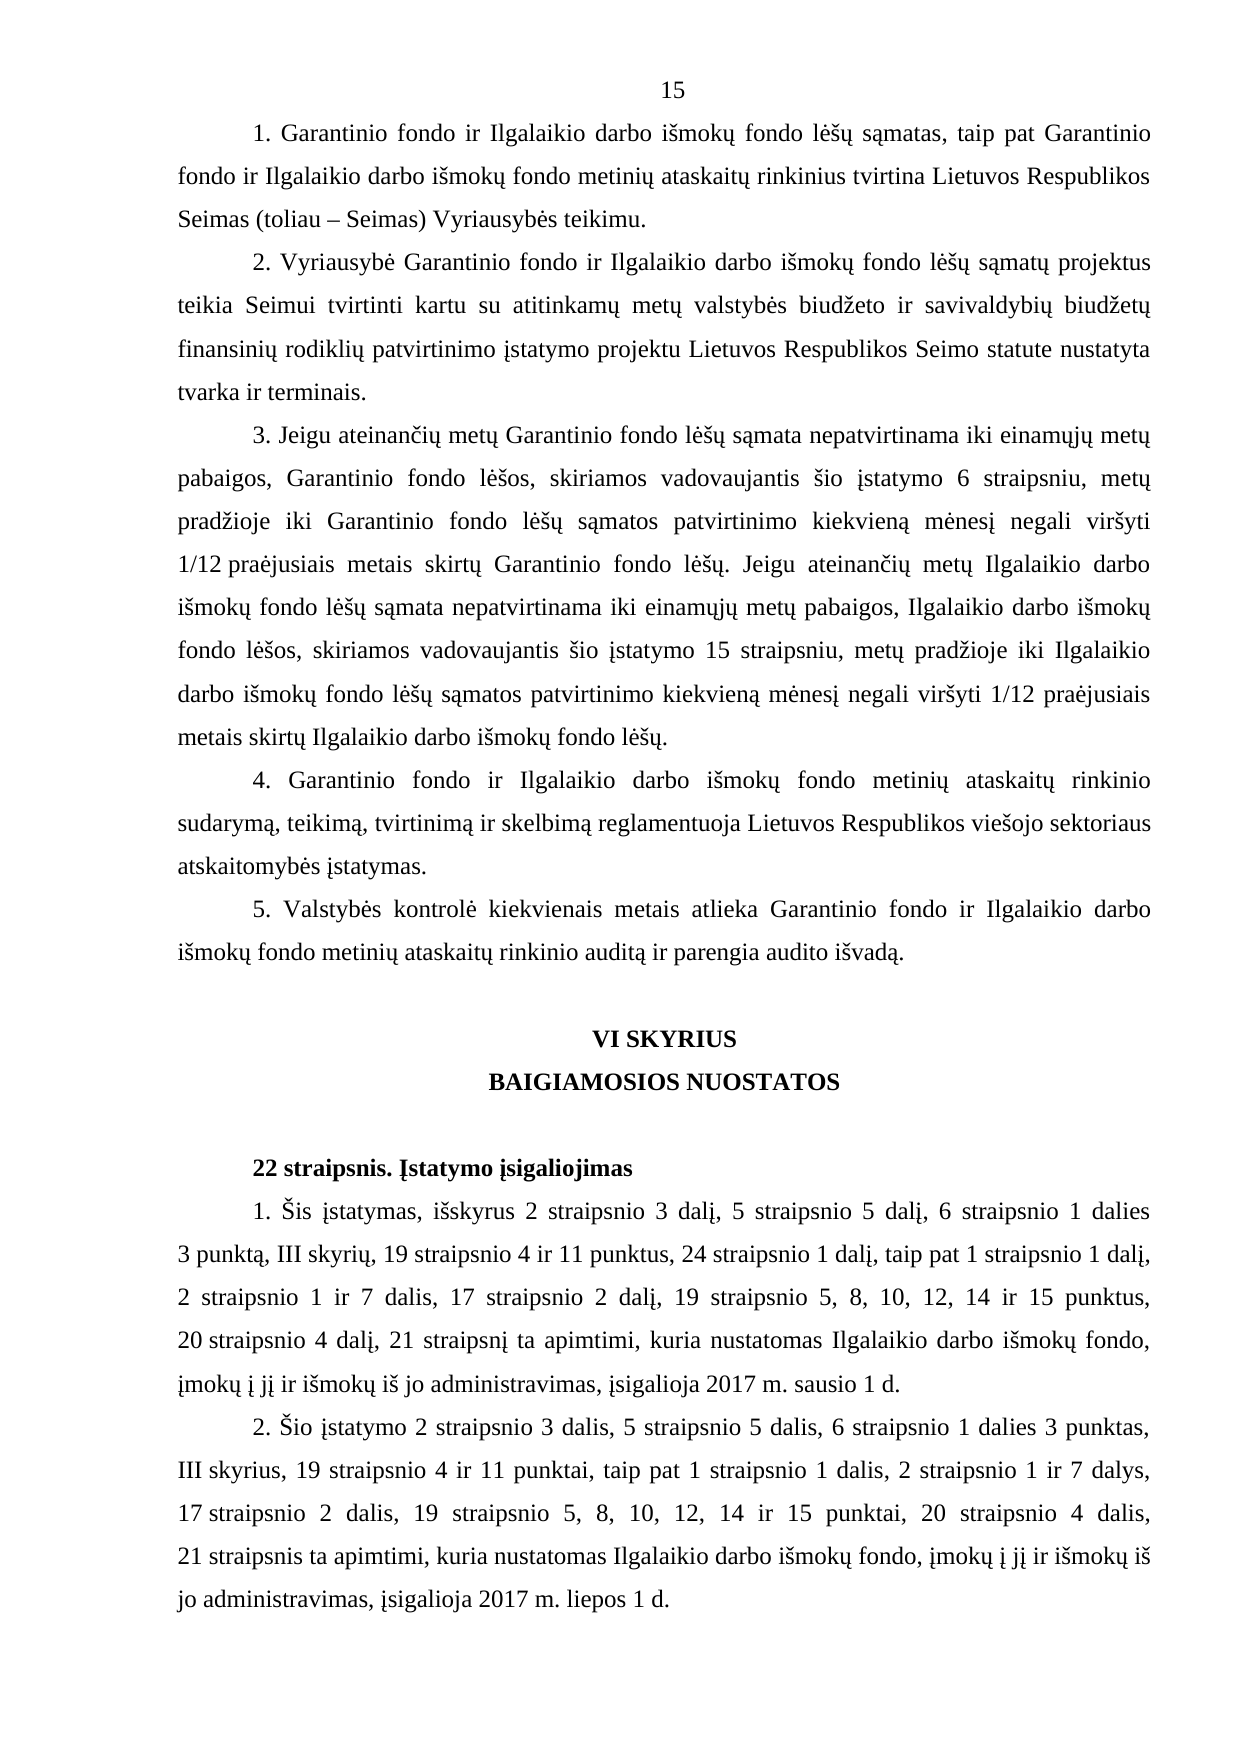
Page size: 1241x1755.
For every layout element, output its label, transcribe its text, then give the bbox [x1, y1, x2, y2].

text 2. Šio įstatymo 2 straipsnio 3 dalis, 5 straipsnio 5 dalis, 6 straipsnio 1 dalies 3 punktas, III skyrius, 19 straipsnio 4 ir 11 punktai, taip pat 1 straipsnio 1 dalis, 2 straipsnio 1 ir 7 dalys, 17 straipsnio 2 dalis, 19 straipsnio 5, 8, 10, 12, 14 ir 15 punktai, 20 straipsnio 4 dalis, 21 straipsnis ta apimtimi, kuria nustatomas Ilgalaikio darbo išmokų fondo, įmokų į jį ir išmokų iš jo administravimas, įsigalioja 2017 m. liepos 1 d. [177, 1412, 1152, 1613]
text 1. Šis įstatymas, išskyrus 2 straipsnio 3 dalį, 5 straipsnio 5 dalį, 6 straipsnio 1 dalies 3 punktą, III skyrių, 19 straipsnio 4 ir 11 punktus, 24 straipsnio 1 dalį, taip pat 1 straipsnio 1 dalį, 2 straipsnio 1 ir 7 dalis, 17 straipsnio 2 dalį, 19 straipsnio 5, 8, 10, 12, 14 ir 15 punktus, 20 straipsnio 4 dalį, 21 straipsnį ta apimtimi, kuria nustatomas Ilgalaikio darbo išmokų fondo, įmokų į jį ir išmokų iš jo administravimas, įsigalioja 2017 m. sausio 1 d. [177, 1196, 1152, 1397]
text 3. Jeigu ateinančių metų Garantinio fondo lėšų sąmata nepatvirtinama iki einamųjų metų pabaigos, Garantinio fondo lėšos, skiriamos vadovaujantis šio įstatymo 6 straipsniu, metų pradžioje iki Garantinio fondo lėšų sąmatos patvirtinimo kiekvieną mėnesį negali viršyti 1/12 praėjusiais metais skirtų Garantinio fondo lėšų. Jeigu ateinančių metų Ilgalaikio darbo išmokų fondo lėšų sąmata nepatvirtinama iki einamųjų metų pabaigos, Ilgalaikio darbo išmokų fondo lėšos, skiriamos vadovaujantis šio įstatymo 15 straipsniu, metų pradžioje iki Ilgalaikio darbo išmokų fondo lėšų sąmatos patvirtinimo kiekvieną mėnesį negali viršyti 1/12 praėjusiais metais skirtų Ilgalaikio darbo išmokų fondo lėšų. [177, 420, 1152, 751]
text VI SKYRIUS [177, 1024, 1152, 1052]
text BAIGIAMOSIOS NUOSTATOS [177, 1067, 1152, 1096]
text 5. Valstybės kontrolė kiekvienais metais atlieka Garantinio fondo ir Ilgalaikio darbo išmokų fondo metinių ataskaitų rinkinio auditą ir parengia audito išvadą. [177, 894, 1152, 966]
text 1. Garantinio fondo ir Ilgalaikio darbo išmokų fondo lėšų sąmatas, taip pat Garantinio fondo ir Ilgalaikio darbo išmokų fondo metinių ataskaitų rinkinius tvirtina Lietuvos Respublikos Seimas (toliau – Seimas) Vyriausybės teikimu. [177, 118, 1152, 233]
text 2. Vyriausybė Garantinio fondo ir Ilgalaikio darbo išmokų fondo lėšų sąmatų projektus teikia Seimui tvirtinti kartu su atitinkamų metų valstybės biudžeto ir savivaldybių biudžetų finansinių rodiklių patvirtinimo įstatymo projektu Lietuvos Respublikos Seimo statute nustatyta tvarka ir terminais. [177, 247, 1152, 406]
text 4. Garantinio fondo ir Ilgalaikio darbo išmokų fondo metinių ataskaitų rinkinio sudarymą, teikimą, tvirtinimą ir skelbimą reglamentuoja Lietuvos Respublikos viešojo sektoriaus atskaitomybės įstatymas. [177, 765, 1152, 880]
text 22 straipsnis. Įstatymo įsigaliojimas [177, 1153, 1152, 1182]
